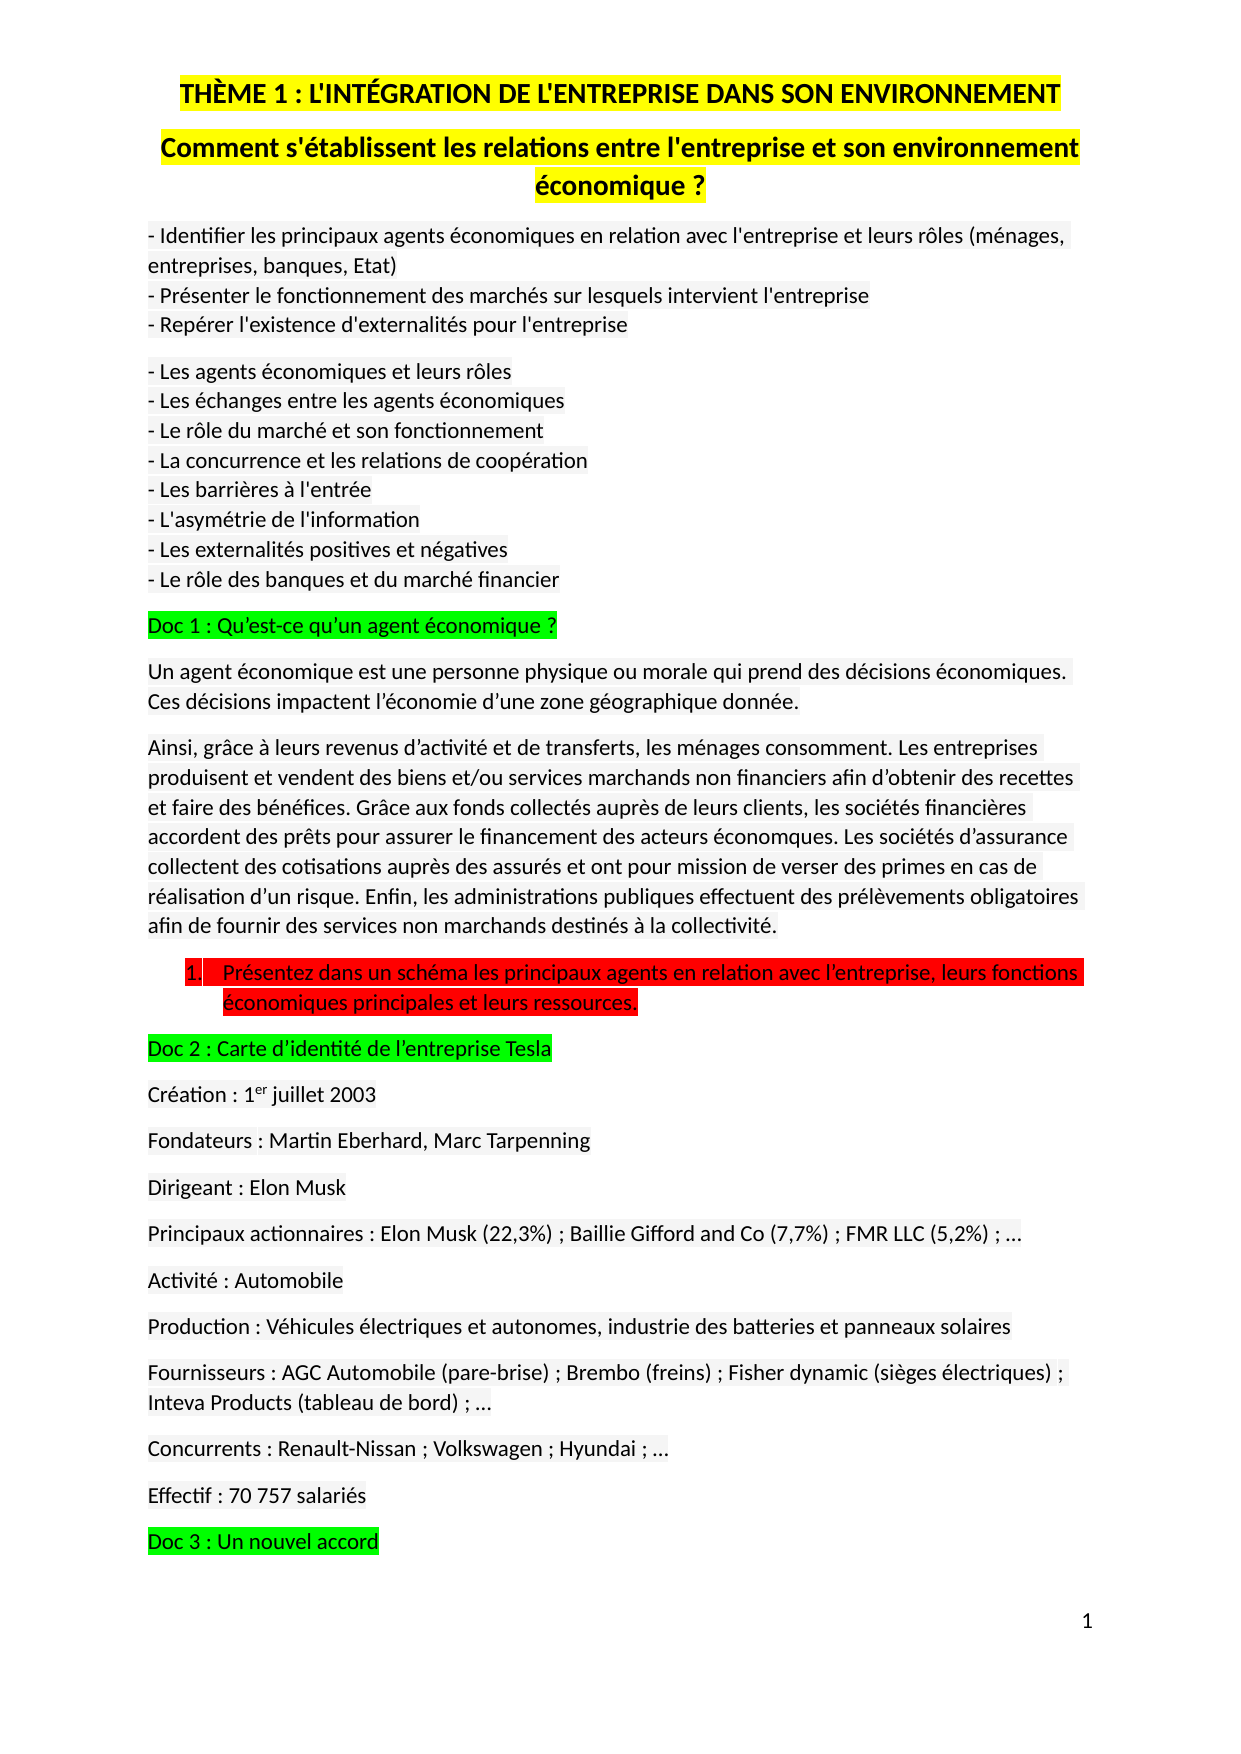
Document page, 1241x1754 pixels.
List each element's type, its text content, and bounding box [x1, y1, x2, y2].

text Un agent économique est une personne physique ou morale qui prend des décisions économiques. Ces décisions impactent l’économie d’une zone géographique donnée. [148, 657, 1093, 715]
text Comment s'établissent les relations entre l'entreprise et son environnement économique ? [148, 129, 1093, 203]
text Ainsi, grâce à leurs revenus d’activité et de transferts, les ménages consomment. Les entreprises produisent et vendent des biens et/ou services marchands non financiers afin d’obtenir des recettes et faire des bénéfices. Grâce aux fonds collectés auprès de leurs clients, les sociétés financières accordent des prêts pour assurer le financement des acteurs économques. Les sociétés d’assurance collectent des cotisations auprès des assurés et ont pour mission de verser des primes en cas de réalisation d’un risque. Enfin, les administrations publiques effectuent des prélèvements obligatoires afin de fournir des services non marchands destinés à la collectivité. [148, 733, 1093, 939]
text Principaux actionnaires : Elon Musk (22,3%) ; Baillie Gifford and Co (7,7%) ; FMR LLC (5,2%) ; … [148, 1219, 1093, 1247]
text Fournisseurs : AGC Automobile (pare-brise) ; Brembo (freins) ; Fisher dynamic (sièges électriques) ; Inteva Products (tableau de bord) ; … [148, 1358, 1093, 1416]
text Effectif : 70 757 salariés [148, 1481, 1093, 1509]
text Doc 1 : Qu’est-ce qu’un agent économique ? [148, 611, 1093, 639]
text Fondateurs : Martin Eberhard, Marc Tarpenning [148, 1127, 1093, 1155]
text Création : 1er juillet 2003 [148, 1080, 1093, 1108]
text THÈME 1 : L'INTÉGRATION DE L'ENTREPRISE DANS SON ENVIRONNEMENT [148, 75, 1093, 111]
text Production : Véhicules électriques et autonomes, industrie des batteries et panneaux solaires [148, 1312, 1093, 1340]
text Dirigeant : Elon Musk [148, 1173, 1093, 1201]
list Présentez dans un schéma les principaux agents en relation avec l’entreprise, leurs fonctions économiques principales et leurs ressources. [185, 958, 1093, 1016]
text Activité : Automobile [148, 1266, 1093, 1294]
text Doc 2 : Carte d’identité de l’entreprise Tesla [148, 1034, 1093, 1062]
text Concurrents : Renault-Nissan ; Volkswagen ; Hyundai ; … [148, 1434, 1093, 1462]
text - Les agents économiques et leurs rôles - Les échanges entre les agents économiques - Le rôle du marché et son fonctionnement - La concurrence et les relations de coopération - Les barrières à l'entrée - L'asymétrie de l'information - Les externalités positives et négatives - Le rôle des banques et du marché financier [148, 357, 1093, 593]
text Doc 3 : Un nouvel accord [148, 1527, 1093, 1555]
text - Identifier les principaux agents économiques en relation avec l'entreprise et leurs rôles (ménages, entreprises, banques, Etat) - Présenter le fonctionnement des marchés sur lesquels intervient l'entreprise - Repérer l'existence d'externalités pour l'entreprise [148, 221, 1093, 338]
